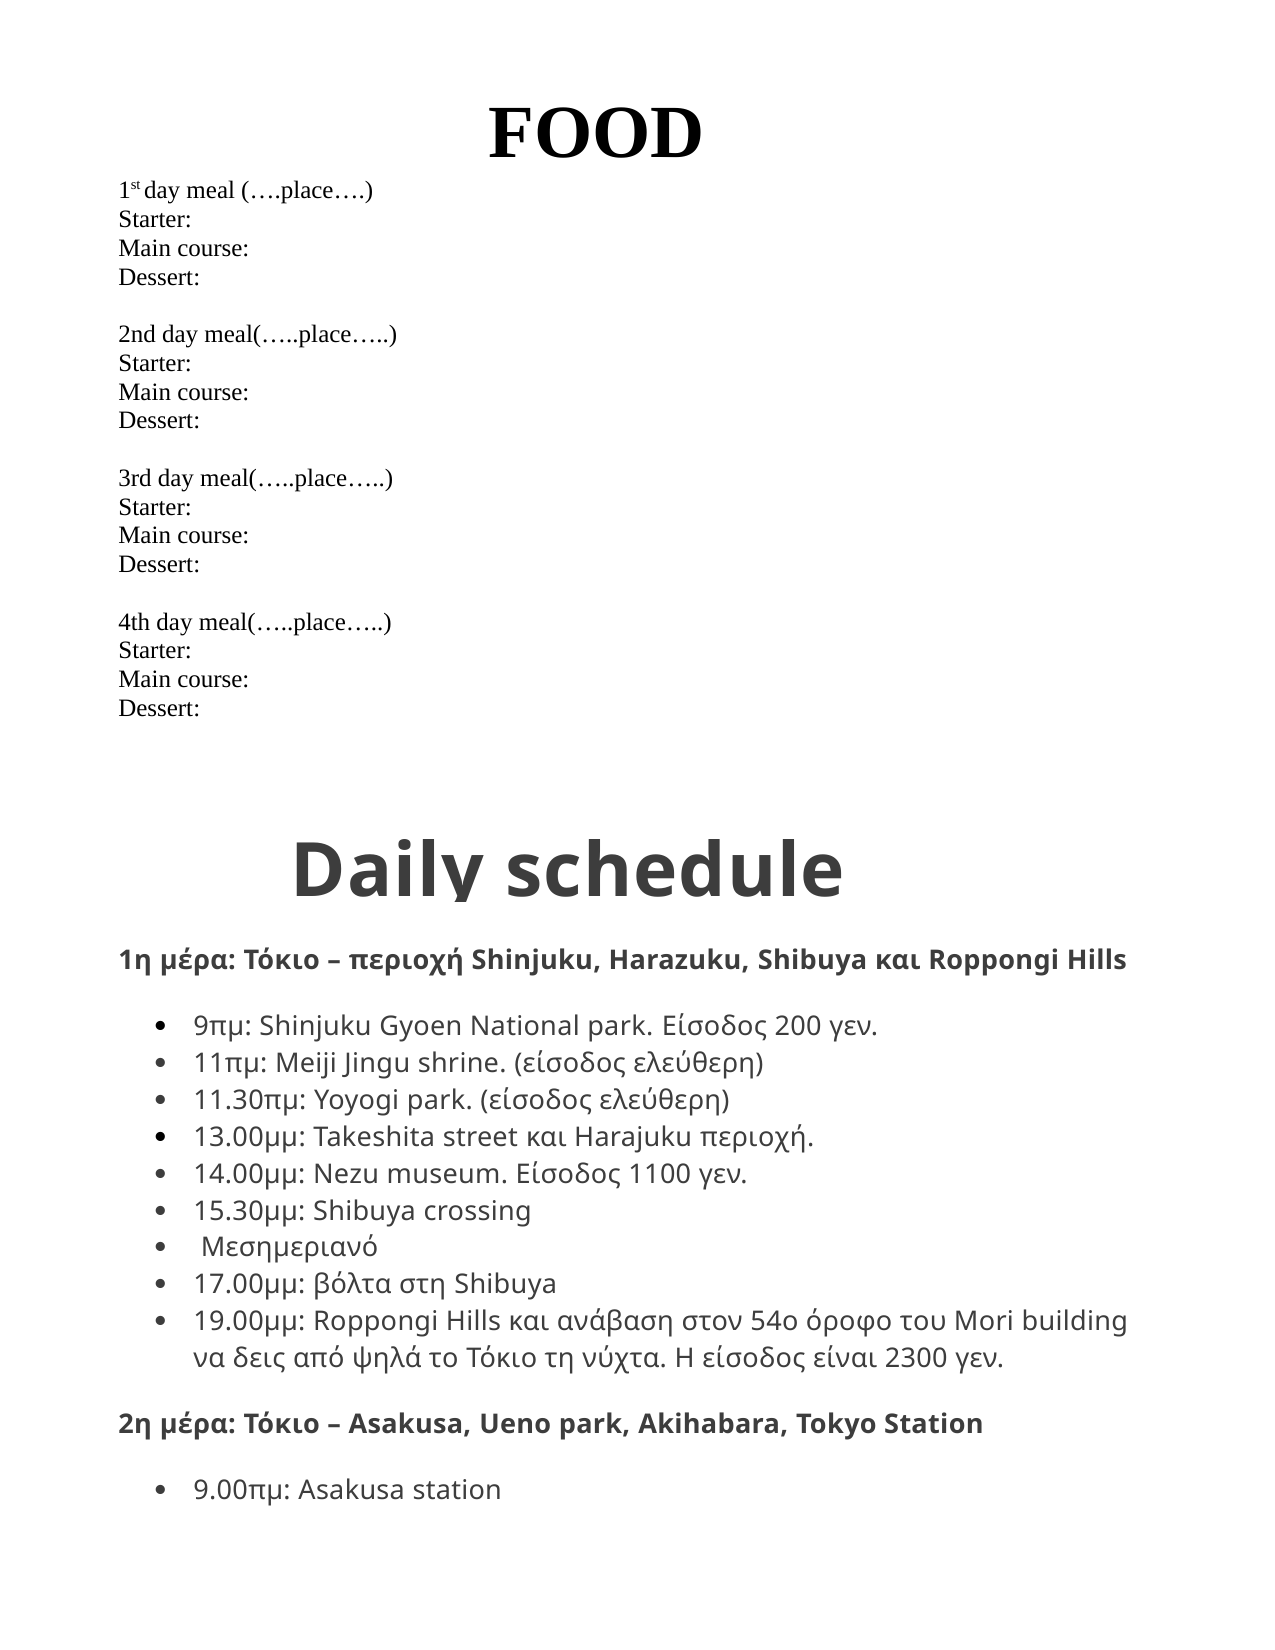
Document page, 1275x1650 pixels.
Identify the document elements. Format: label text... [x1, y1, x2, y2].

text Starter: [118, 348, 1157, 377]
text Dessert: [118, 693, 1157, 722]
text Main course: [118, 664, 1157, 693]
list 17.00μμ: βόλτα στη Shibuya [156, 1265, 1157, 1302]
list 9.00πμ: Asakusa station [156, 1471, 1157, 1507]
text Dessert: [118, 262, 1157, 291]
text Main course: [118, 233, 1157, 262]
list 15.30μμ: Shibuya crossing [156, 1191, 1157, 1228]
text 3rd day meal(…..place…..) [118, 463, 1157, 492]
text Starter: [118, 492, 1157, 521]
text Starter: [118, 204, 1157, 233]
text Main course: [118, 521, 1157, 549]
list 13.00μμ: Takeshita street και Harajuku περιοχή. [156, 1117, 1157, 1154]
text Main course: [118, 377, 1157, 406]
text 1st day meal (….place….) [118, 176, 1157, 204]
text 2nd day meal(…..place…..) [118, 319, 1157, 348]
text Dessert: [118, 549, 1157, 578]
list 11πμ: Meiji Jingu shrine. (είσοδος ελεύθερη) [156, 1043, 1157, 1080]
text Daily schedule [133, 816, 1004, 902]
text Food [133, 87, 1059, 171]
text Dessert: [118, 406, 1157, 434]
list 14.00μμ: Nezu museum. Είσοδος 1100 γεν. [156, 1154, 1157, 1191]
text Starter: [118, 636, 1157, 664]
list Μεσημεριανό [156, 1228, 1157, 1265]
text 4th day meal(…..place…..) [118, 607, 1157, 636]
list 11.30πμ: Yoyogi park. (είσοδος ελεύθερη) [156, 1080, 1157, 1117]
text 1η μέρα: Τόκιο – περιοχή Shinjuku, Harazuku, Shibuya και Roppongi Hills [118, 941, 1157, 977]
list 19.00μμ: Roppongi Hills και ανάβαση στον 54ο όροφο του Mori building να δεις από ψηλά το Τόκιο τη νύχτα. Η είσοδος είναι 2300 γεν. [156, 1302, 1157, 1375]
list 9πμ: Shinjuku Gyoen National park. Είσοδος 200 γεν. [156, 1007, 1157, 1043]
text 2η μέρα: Τόκιο – Asakusa, Ueno park, Akihabara, Tokyo Station [118, 1404, 1157, 1441]
